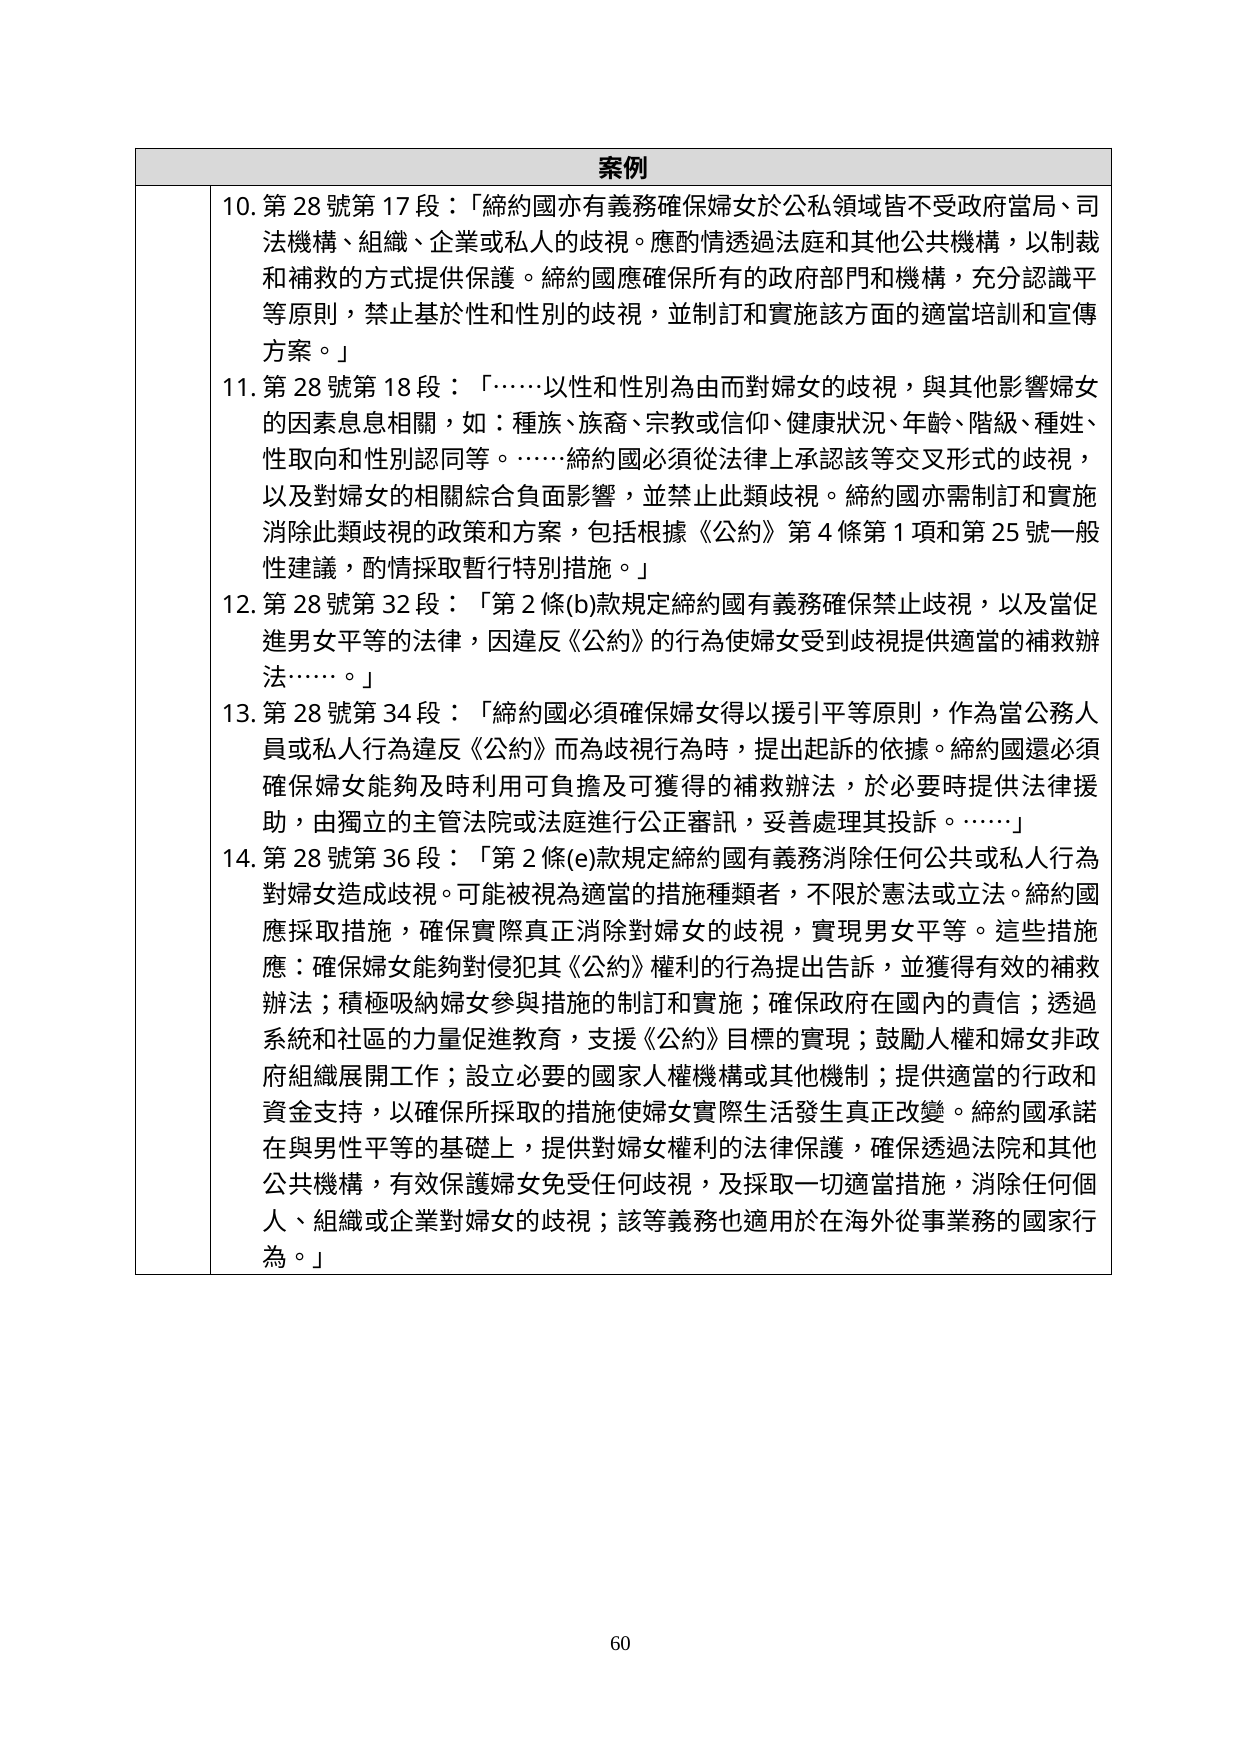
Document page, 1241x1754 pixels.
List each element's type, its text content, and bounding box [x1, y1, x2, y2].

table_header 案例 [136, 149, 1111, 185]
table_cell CEDAW條文： 第11條：「1.締約各國應採取一切適當措施，消除在就業方面對婦女的歧視，以保證她們在男女平等的基礎上享有相同權利，特別是：（a）人人有不可剝奪的工作權利；（b）享有相同就業機會的權利，包括在就業方面相同的甄選標準；（c）享有自由選擇專業和職業，提升和工作保障，一切服務的福利和條件，接受職業培訓和進修，包括實習培訓、高等職業培訓和經常性培訓的權利；（d）同等價值的工作享有同等報酬包括福利和享有平等待遇的權利，在評定工作的表現方面，也享有平等待遇的權利；（e）享有社會保障的權利，特別是在退休、失業、疾病、殘廢和老年或在其他喪失工作能力的情況下，以及享有帶薪度假的權利；（f）在工作條件方面享有健康和安全保障，包括保障生育機能的權利。2.締約各國為使婦女不致因結婚或生育而受歧視，又為保障其有效的工作權利起見，應採取適當措施：（a）禁止以懷孕或產假為理由予以解僱，以及以婚姻狀況為理由予以解僱的歧視，違反規定者予以制裁；（b）實施帶薪產假或具有同等社會福利的產假，而不喪失原有工作、年資或社會津貼；（c）鼓勵提供必要的輔助性社會服務，特別是通過促進建立和發展托兒設施系統，使父母得以兼顧家庭義務和工作責任並參與公共事務；（d）對於懷孕期間從事確實有害於健康的工種的婦女，給予特別保護。……」 第2條：「締約各國譴責對婦女一切形式的歧視，協議立即用一切適當辦法，推行消除對婦女歧視的政策。為此目的，承擔：……（b）採取適當立法和其他措施，包括在適當情況下實行制裁，以禁止對婦女的一切歧視；（c）為婦女確立與男子平等權利的法律保護，通過各國的主管法庭及其他公共機構，保證切實保護婦女不受任何歧視；（d）不採取任何歧視婦女的行為或做法，並保證政府當局和公共機構的行動都不違背這項義務；（e）採取一切適當措施，消除任何個人、組織或企業對婦女的歧視；（f）採取一切適當措施，包括制定法律，以修改或廢除構成對婦女歧視的現行法律、規章、習俗和慣例；……」 第4條：「……2.締約各國為保護母性而採取的特別措施，包括本公約所列各項措施，不得視為歧視。」 第12條：「1.締約各國應採取一切適當措施以消除在保健方面對婦女的歧視，保證她們在男女平等的基礎上取得各種包括有關計劃生育的保健服務。2.……締約各國應保證為婦女提供有關懷孕、分娩和產後期間的適當服務……。」 一般性建議： 第19號第9段：「……《公約》所指的歧視，並不限於政府或以政府名義所作的行為（見第2條（e）款、第（f）款和第5條）。例如：《公約》第2條（e）款呼籲締約國採取一切適當措施，以消除任何個人、組織或企業對婦女的歧視。根據一般國際法和具體的人權公約規定，締約國如果沒有盡力防止侵犯權利或調查暴力行為，並施以懲罰及提供賠償，也可能為私人行為擔負責任。」 第24號第28段：「敦促其他締約國於報告為遵守第12條所採取的措施時，應認識該條與《公約》中與婦女保健相關的其他條款，包括第5條(b)款：要求締約國確保家庭教育應包括正確瞭解母性的社會功能……；第11條：一部分係關於職場中保護婦女的健康和安全，包括維護生育功能、懷孕期間不擔任有害工作的特別保護，以及提供支薪的產假；……」 第24號第31段：「締約國且應：(a)將性別觀點置於影響婦女保健各項政策和方案的核心，並使婦女參與規劃、實施和監測此類政策和方案，為婦女提供健康服務；(b)確保消除妨礙婦女獲得保健服務、教育和資訊的所有因素，包括在性和生育健康領域；…… (d)由公眾、非政府組織和私人機構監督對婦女提供的保健服務，確保機會和服務質量均等；(e)要求各項保健服務尊重婦女人權，包括自主權、隱私權、保密權、知情同意權和選擇權；……」 第25號第7段：「首先，締約國有義務確保其法律沒有直接或間接歧視婦女的內容，並透過法庭及制裁，與其他補救辦法，確保婦女在公共和私人領域皆不受到政府單位、司法機構、機關、企業或私人的歧視。其次，締約國有義務藉由實行 具體、有效的政策和方案，改善婦女的實際狀況。第三，締約國有義務處理普遍的性別關係和基於性別的刻板印象，此不僅透過個人行為且在法律、立法、社會結構和機構中，皆對婦女產生影響。」 第25號第12段：「某些婦女族群除受性別歧視外，還基於種族、族裔或宗教、身心障礙、年齡、階級、種姓或其它多種形式的因素而受到歧視。此類多重歧視首先可能影響該族群的婦女，也可能在不同程度上或以不同方式影響到男性。締約國可能需要採取具體的暫行特別措施，消除對婦女的多重歧視及其對婦女產生的複合負面影響。」 第26號第18段：「對懷孕的歧視可能尤為嚴重。女性移工可能面臨以下情況：強制驗孕，若為陽性就被驅逐出境；強制墮胎、或當危及孕婦甚至是遭受性攻擊後，無法享有安全生育健康和墮胎服務；沒有產假或產假不足，也無任何福利以及負擔得起的產科護理，造成嚴重的健康風險。女性移工如被發現懷孕可能會被開除，有時則導致非正常移民身分和被驅逐出境。」 第26號第26段：「移徙婦女於此工作的締約國，應採取一切適當措施，確保女性移工，包括在其社區內不受歧視並享有平等權利。應採取的措施，包括但不限於下列各項：(a)……締約國應立即廢除對婦女移徙的禁令和歧視性限制。締約國應確保本國簽證制度不間接歧視婦女，允許女性移工不受限制地受雇於某些以男性為主的工作類別，也不把某些以女性為主的職業排除在簽證制度之外；……(b)締約國應確保憲法、民法以及勞工法為女性移工提供與本國所有勞動者相同的權利和保護，包括組織權和自由結社權。締約國應確保女性移工的契約具有法律效力。特別在於應確保以女性移工為主的職業，如家務工作和某些形式的娛樂工作，都受到勞動法的保障，包括工資和工時法規、健康和安全守則，以及假日和休假條例。該等法律應包括監督女性移工工作場所條件的機制，尤其是在以她們為主的工作類別(第2(a)、(f)和11條)；(c)……締約國應確保女性移工於其權利受侵犯時，有能力獲得補救。具體措施包括但不限於以下各項(第2(c)、(f)條)：(i)頒布和執行相關法律和條例，包括適當的法律補救措施和申訴機制，並建立便於使用的爭端解決機制，保護具備證照與無證女性移工免於遭受歧視或基於性別的剝削和虐待；……(g)締約國應為相關公立和私人職業介紹所、雇主以及刑事司法官員、國境警察、移民署、社會服務及保健人員等義務舉辦的提升意識課程，講授女性移工的權利，並展開具有性別敏感度的訓練(第3條)；(h)締約國應通過法規並設立監測系統，以確保招聘人員和雇主尊重所有女性移工的權利。締約國應密切監測職業介紹所，並對其暴力、脅迫、欺騙或剝削行為予以起訴(第2(e)條)；(i)締約國應確保為女性移工提供語言和文化上適當且具備性別敏感度的服務，……」 第28號第9段：「根據第2 條，締約國必須履行其在《公約》之下所有的法律義務，尊重、保護並實現婦女不受歧視和享有平等的權利。尊重的義務，係要求締約國避免透過制訂法律、政策、規章、方案、行政程序和體制結構等方式，直接或間接導致剝奪婦女享有在公民、政治、經濟、社會和文化方面的平等權利。保護的義務，係要求締約國保護婦女免受私人行為者的歧視，並採取步驟，直接針對消除主張某一性別低於或高於另一性別的偏見、習俗和所有其他慣例，以及對男性和婦女在社會功能的刻板觀念。實現的義務，係要求締約國採取各種步驟，保證男女在法律和在實際上享有平等權利，包括根據《公約》第4 條第1 項和第25 號一般性建議，酌情採取暫行特別措施。此涉及手段、行為及結果義務。締約國應考量必須履行對所有婦女的法律義務，以滿足婦女的具體需要為目標，制訂公共政策、方案和體制框架，使婦女得立於和男性平等的基礎上充分發揮潛力。」 第28號第16段:「締約國有義務尊重、保護和實現婦女不受歧視的權利，確保婦女的發展和進步，以改善其處境，實現法律、事實或實質的男女平等。締約國應確保不對婦女實施直接或間接歧視。對婦女的直接歧視，包括明顯以性或性別差異為由，實施區別待遇。對婦女的間接歧視，係指法律、政策、方案或做法看似對男性和女性並無偏頗，但實際上造成歧視婦女的效果。因為明顯中性的措施並未考慮原本存在的不平等狀況。此外，因為不承認歧視的結構、歷史模式，以及男女之間不平等的權力關係，可能使現有的不平等狀況因間接歧視更為惡化。」 第28號第17段：「締約國亦有義務確保婦女於公私領域皆不受政府當局、司法機構、組織、企業或私人的歧視。應酌情透過法庭和其他公共機構，以制裁和補救的方式提供保護。締約國應確保所有的政府部門和機構，充分認識平等原則，禁止基於性和性別的歧視，並制訂和實施該方面的適當培訓和宣傳方案。」 第28號第18段：「……以性和性別為由而對婦女的歧視，與其他影響婦女的因素息息相關，如：種族、族裔、宗教或信仰、健康狀況、年齡、階級、種姓、性取向和性別認同等。……締約國必須從法律上承認該等交叉形式的歧視，以及對婦女的相關綜合負面影響，並禁止此類歧視。締約國亦需制訂和實施消除此類歧視的政策和方案，包括根據《公約》第4條第1項和第25號一般性建議，酌情採取暫行特別措施。」 第28號第32段：「第2條(b)款規定締約國有義務確保禁止歧視，以及當促進男女平等的法律，因違反《公約》的行為使婦女受到歧視提供適當的補救辦法……。」 第28號第34段：「締約國必須確保婦女得以援引平等原則，作為當公務人員或私人行為違反《公約》而為歧視行為時，提出起訴的依據。締約國還必須確保婦女能夠及時利用可負擔及可獲得的補救辦法，於必要時提供法律援助，由獨立的主管法院或法庭進行公正審訊，妥善處理其投訴。……」 第28號第36段：「第2條(e)款規定締約國有義務消除任何公共或私人行為對婦女造成歧視。可能被視為適當的措施種類者，不限於憲法或立法。締約國應採取措施，確保實際真正消除對婦女的歧視，實現男女平等。這些措施應：確保婦女能夠對侵犯其《公約》權利的行為提出告訴，並獲得有效的補救辦法；積極吸納婦女參與措施的制訂和實施；確保政府在國內的責信；透過系統和社區的力量促進教育，支援《公約》目標的實現；鼓勵人權和婦女非政府組織展開工作；設立必要的國家人權機構或其他機制；提供適當的行政和資金支持，以確保所採取的措施使婦女實際生活發生真正改變。締約國承諾在與男性平等的基礎上，提供對婦女權利的法律保護，確保透過法院和其他公共機構，有效保護婦女免受任何歧視，及採取一切適當措施，消除任何個人、組織或企業對婦女的歧視；該等義務也適用於在海外從事業務的國家行為。」 [211, 186, 1111, 1273]
table_cell [136, 186, 210, 1273]
